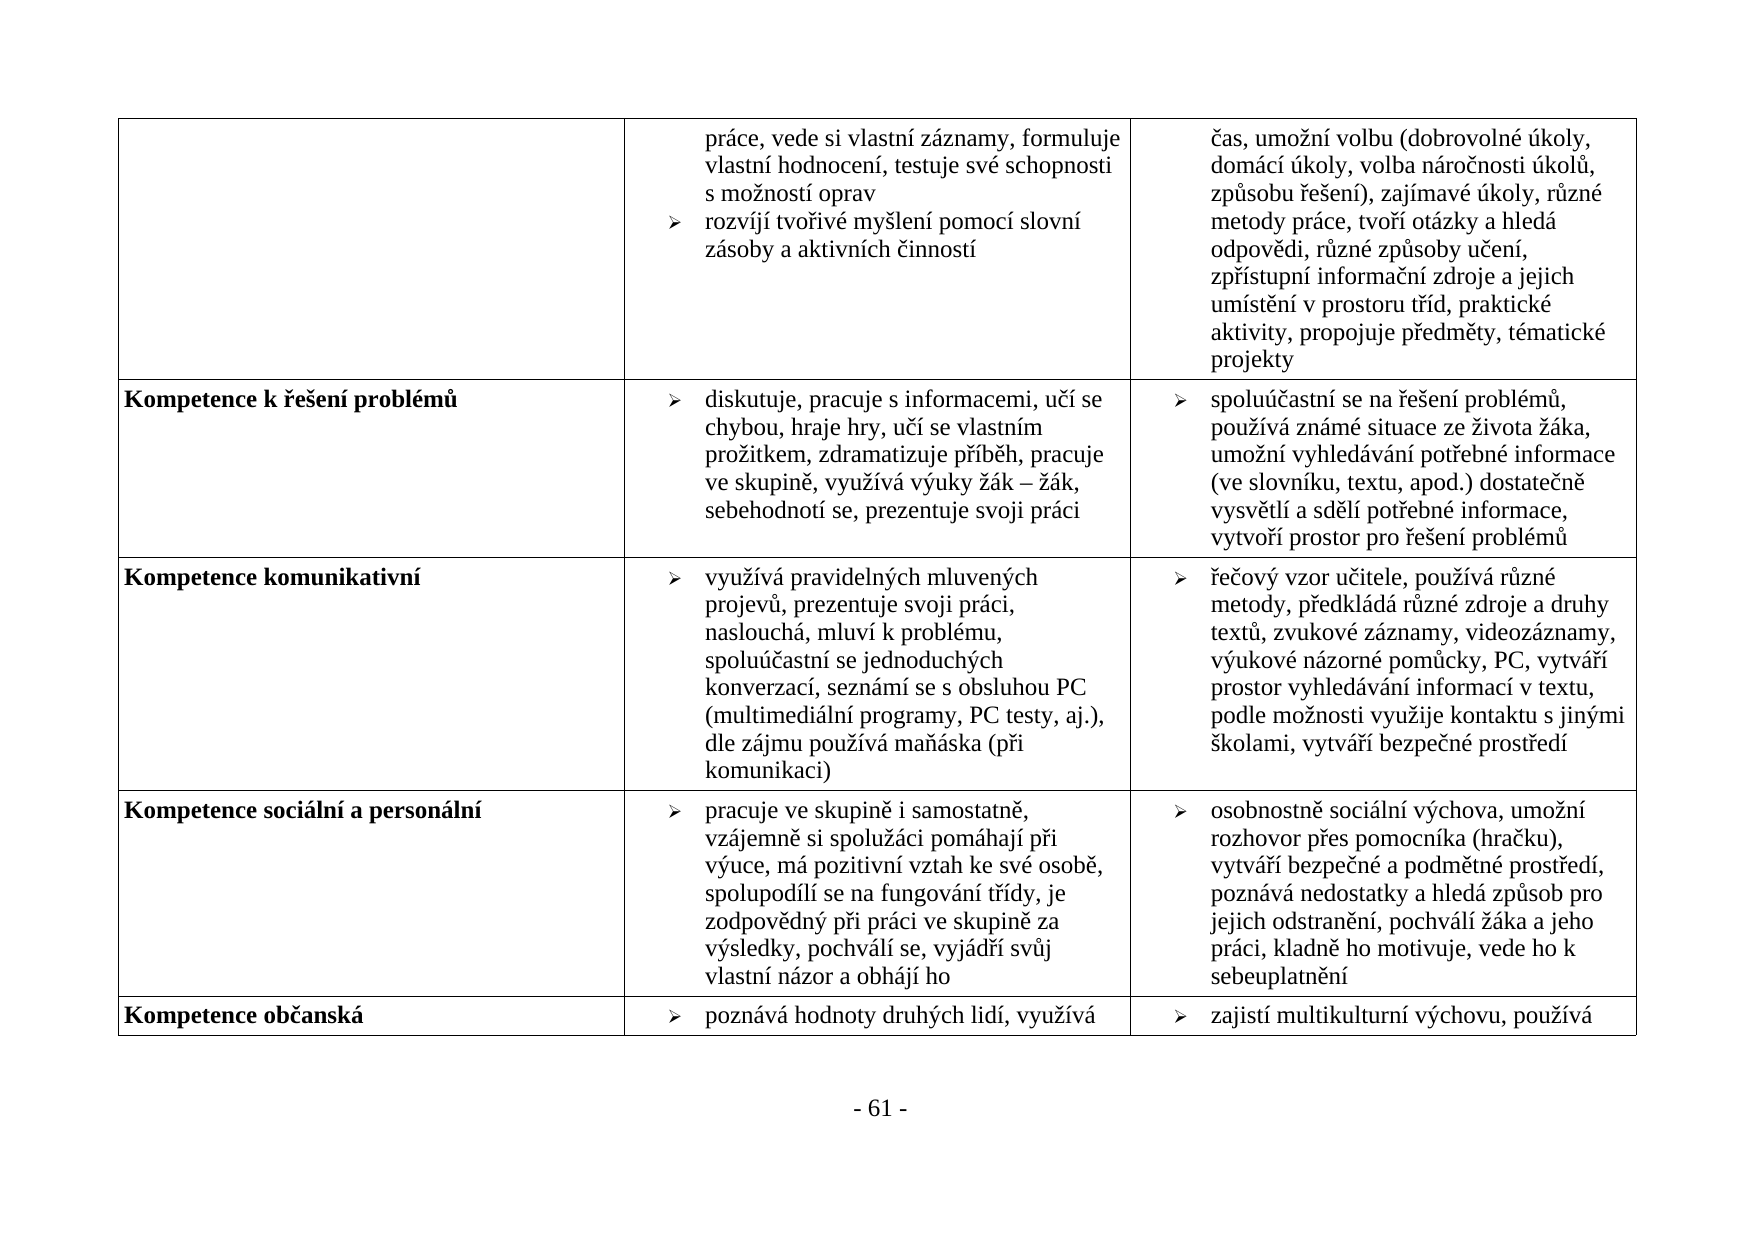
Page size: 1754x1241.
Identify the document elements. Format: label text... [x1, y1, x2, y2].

table_cell Kompetence k řešení problémů [119, 380, 624, 557]
table_cell zajistí multikulturní výchovu, používá pohádky (dobro x zlo), sociálně osobnostní výchova poskytuje informace o způsobu života v jiném státě zprostředkuje besedy, divadelní představení, exkurse aj. [1131, 997, 1636, 1035]
table_cell diskutuje, pracuje s informacemi, učí se chybou, hraje hry, učí se vlastním prožitkem, zdramatizuje příběh, pracuje ve skupině, využívá výuky žák – žák, sebehodnotí se, prezentuje svoji práci [625, 380, 1130, 557]
table_cell Kompetence komunikativní [119, 558, 624, 790]
table_cell čas, umožní volbu (dobrovolné úkoly, domácí úkoly, volba náročnosti úkolů, způsobu řešení), zajímavé úkoly, různé metody práce, tvoří otázky a hledá odpovědi, různé způsoby učení, zpřístupní informační zdroje a jejich umístění v prostoru tříd, praktické aktivity, propojuje předměty, tématické projekty [1131, 119, 1636, 379]
table_cell řečový vzor učitele, používá různé metody, předkládá různé zdroje a druhy textů, zvukové záznamy, videozáznamy, výukové názorné pomůcky, PC, vytváří prostor vyhledávání informací v textu, podle možnosti využije kontaktu s jinými školami, vytváří bezpečné prostředí [1131, 558, 1636, 790]
table_cell Kompetence občanská [119, 997, 624, 1035]
table_cell pracuje ve skupině i samostatně, vzájemně si spolužáci pomáhají při výuce, má pozitivní vztah ke své osobě, spolupodílí se na fungování třídy, je zodpovědný při práci ve skupině za výsledky, pochválí se, vyjádří svůj vlastní názor a obhájí ho [625, 791, 1130, 996]
table_cell využívá pravidelných mluvených projevů, prezentuje svoji práci, naslouchá, mluví k problému, spoluúčastní se jednoduchých konverzací, seznámí se s obsluhou PC (multimediální programy, PC testy, aj.), dle zájmu používá maňáska (při komunikaci) [625, 558, 1130, 790]
table_cell [119, 119, 624, 379]
table_cell poznává hodnoty druhých lidí, využívá [625, 997, 1130, 1035]
table_cell tvoří úkoly pro spolužáky, zakládá si práce, vede si vlastní záznamy, formuluje vlastní hodnocení, testuje své schopnosti s možností oprav rozvíjí tvořivé myšlení pomocí slovní zásoby a aktivních činností [625, 119, 1130, 379]
table_cell Kompetence sociální a personální [119, 791, 624, 996]
table_cell osobnostně sociální výchova, umožní rozhovor přes pomocníka (hračku), vytváří bezpečné a podmětné prostředí, poznává nedostatky a hledá způsob pro jejich odstranění, pochválí žáka a jeho práci, kladně ho motivuje, vede ho k sebeuplatnění [1131, 791, 1636, 996]
table_cell spoluúčastní se na řešení problémů, používá známé situace ze života žáka, umožní vyhledávání potřebné informace (ve slovníku, textu, apod.) dostatečně vysvětlí a sdělí potřebné informace, vytvoří prostor pro řešení problémů [1131, 380, 1636, 557]
